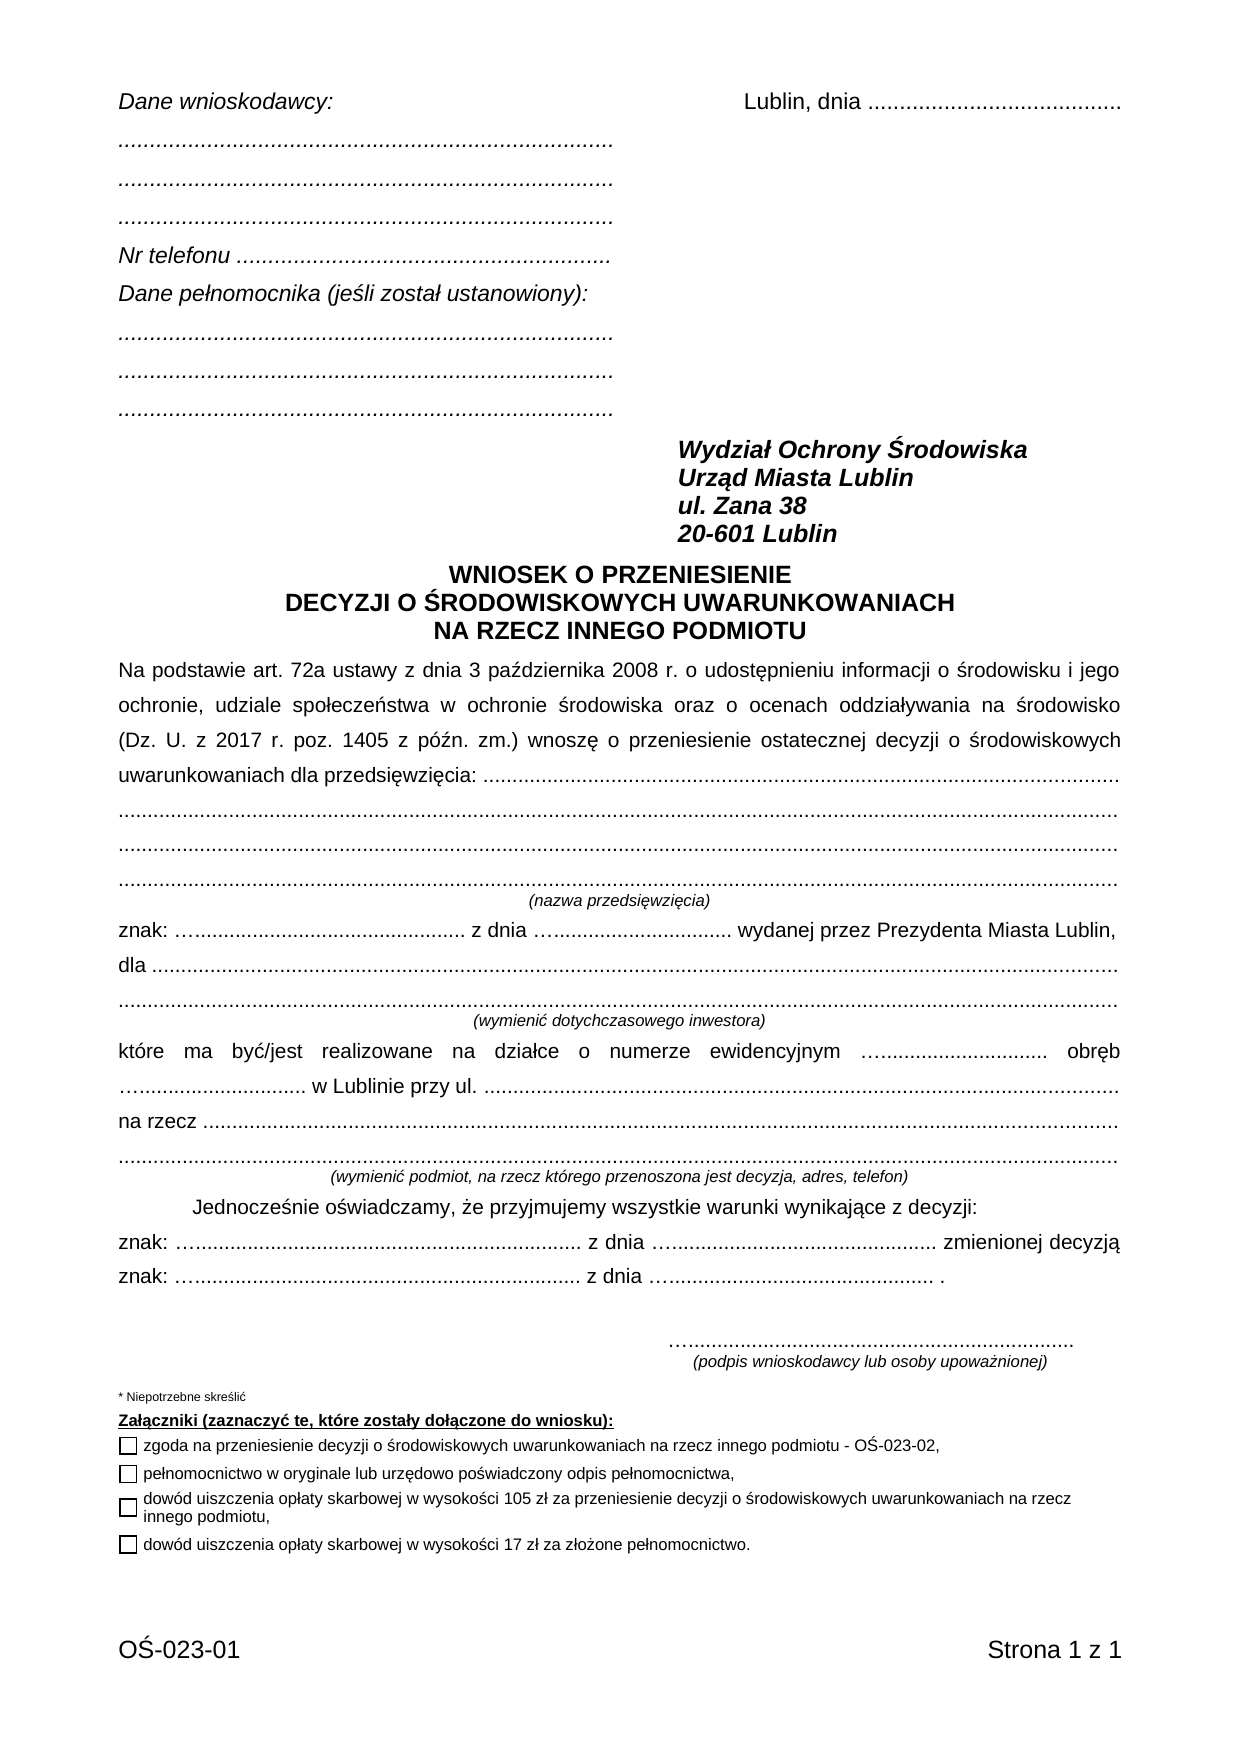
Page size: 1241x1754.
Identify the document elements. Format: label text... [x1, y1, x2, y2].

text (wymienić dotychczasowego inwestora) [118, 1012, 1122, 1030]
text (nazwa przedsięwzięcia) [118, 891, 1122, 909]
text które ma być/jest realizowane na działce o numerze ewidencyjnym …............................. obręb …............................. w Lublinie przy ul. [118, 1040, 1122, 1098]
text Lublin, dnia ........................................ [620, 88, 1122, 114]
text WNIOSEK O PRZENIESIENIE DECYZJI O ŚRODOWISKOWYCH UWARUNKOWANIACH NA RZECZ INNEGO PODMIOTU [118, 561, 1122, 645]
text ul. Zana 38 [678, 491, 1122, 519]
text Wydział Ochrony Środowiska [678, 436, 1122, 463]
text na rzecz [118, 1109, 1122, 1133]
table_header [118, 1300, 620, 1376]
text (wymienić podmiot, na rzecz którego przenoszona jest decyzja, adres, telefon) [118, 1167, 1122, 1186]
text Na podstawie art. 72a ustawy z dnia 3 października 2008 r. o udostępnieniu informacji o środowisku i jego ochronie, udziale społeczeństwa w ochronie środowiska oraz o ocenach oddziaływania na środowisko (Dz. U. z 2017 r. poz. 1405 z późn. zm.) wnoszę o przeniesienie ostatecznej decyzji o środowiskowych uwarunkowaniach dla przedsięwzięcia: [118, 659, 1122, 787]
table_header …................................................................... (podpis wnioskodawcy lub osoby upoważnionej) [620, 1300, 1122, 1376]
text .......................................................................................................................................................................................................................................... Nr telefonu ........................................................... [118, 127, 620, 268]
text * Niepotrzebne skreślić [118, 1390, 1122, 1404]
text .......................................................................................................................................................................................................................................... [118, 319, 620, 422]
text Dane wnioskodawcy: [118, 88, 620, 114]
text 20-601 Lublin [678, 519, 1122, 547]
text znak: …................................................................... z dnia ….............................................. zmienionej decyzją znak: …................................................................... z dnia ….............................................. . [118, 1230, 1122, 1288]
text Dane pełnomocnika (jeśli został ustanowiony): [118, 281, 620, 306]
text Załączniki (zaznaczyć te, które zostały dołączone do wniosku): [118, 1411, 1122, 1430]
text Jednocześnie oświadczamy, że przyjmujemy wszystkie warunki wynikające z decyzji: [118, 1195, 1122, 1219]
text znak: …............................................... z dnia …............................... wydanej przez Prezydenta Miasta Lublin, [118, 919, 1122, 942]
text dla [118, 954, 1122, 977]
text Urząd Miasta Lublin [678, 463, 1122, 491]
